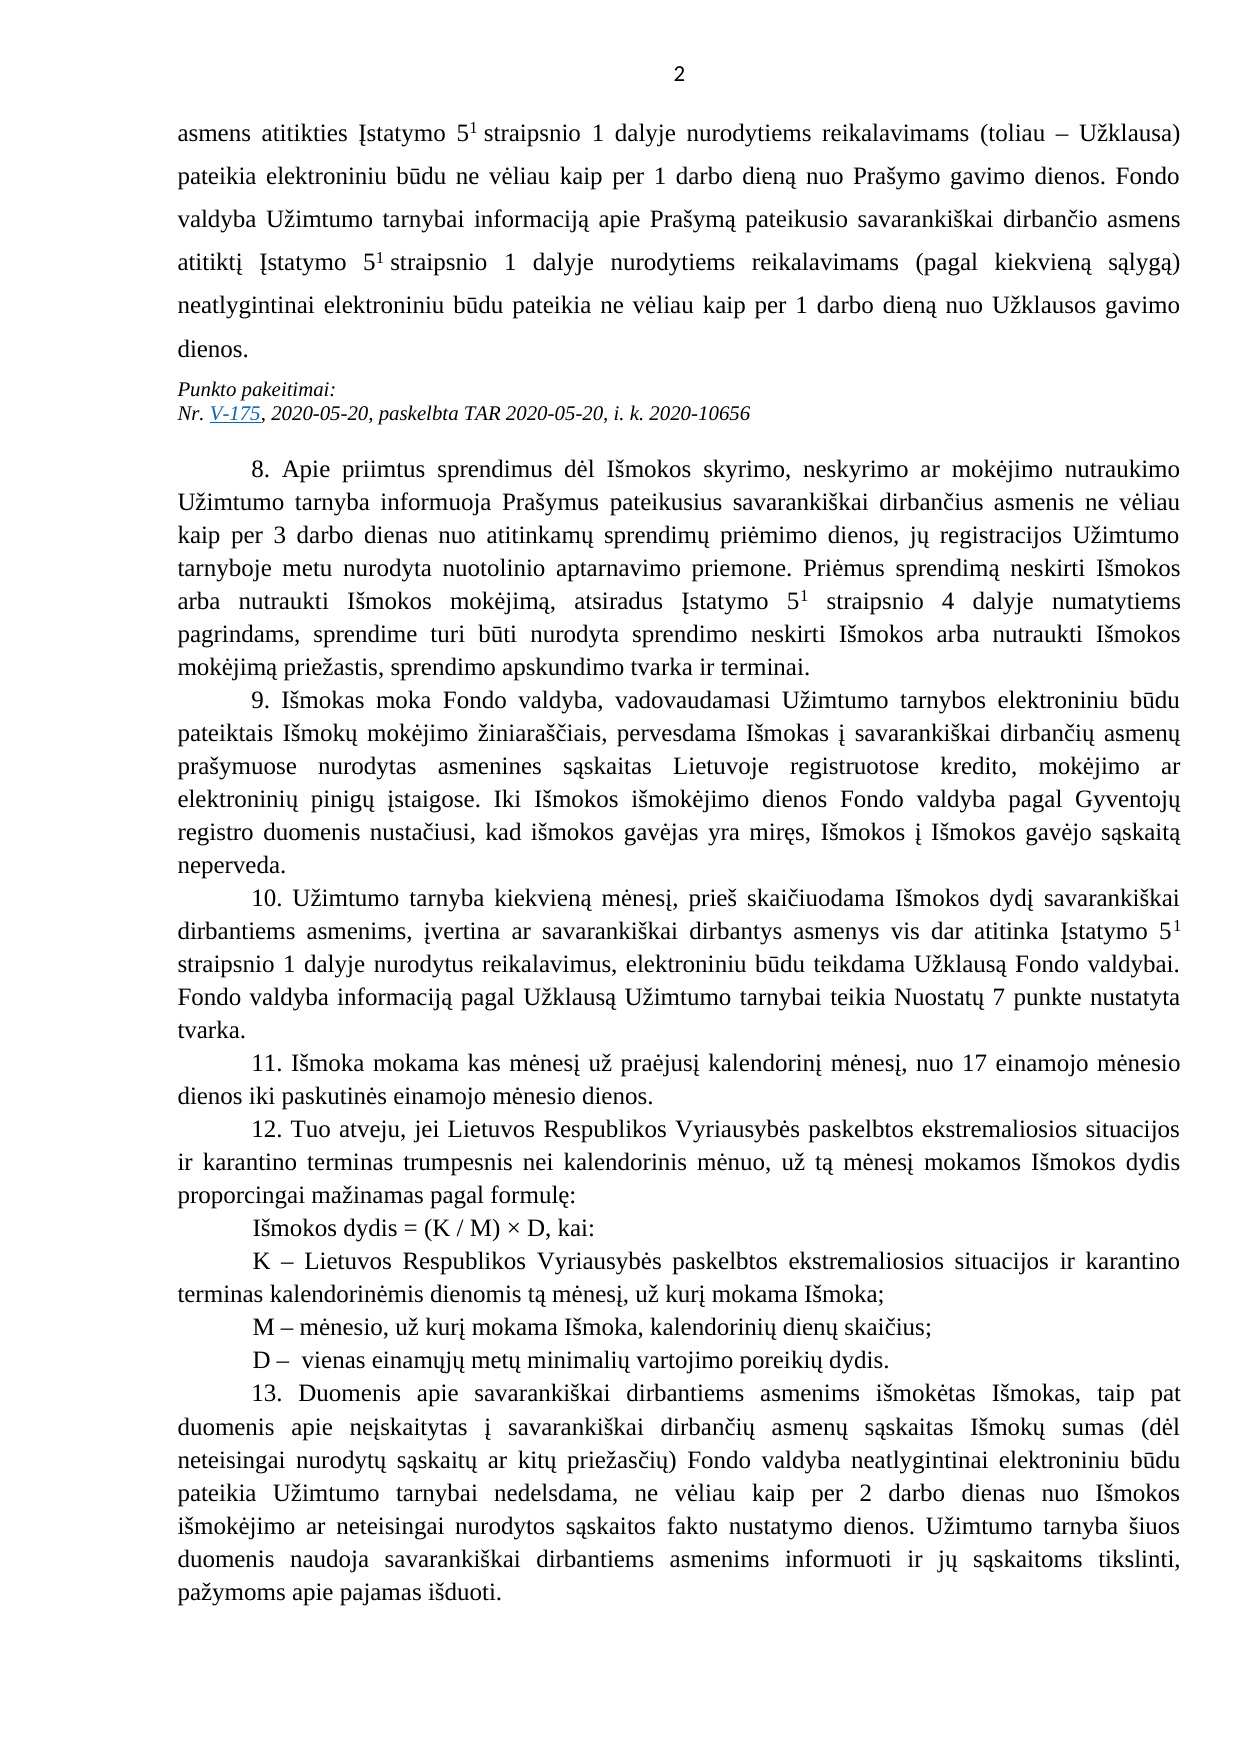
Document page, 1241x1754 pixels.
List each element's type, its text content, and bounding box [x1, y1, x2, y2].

text M – mėnesio, už kurį mokama Išmoka, kalendorinių dienų skaičius; [177, 1312, 1181, 1341]
text Išmokos dydis = (K / M) × D, kai: [177, 1213, 1181, 1242]
text Nr. V-175, 2020-05-20, paskelbta TAR 2020-05-20, i. k. 2020-10656 [177, 401, 1181, 425]
text 12. Tuo atveju, jei Lietuvos Respublikos Vyriausybės paskelbtos ekstremaliosios situacijos ir karantino terminas trumpesnis nei kalendorinis mėnuo, už tą mėnesį mokamos Išmokos dydis proporcingai mažinamas pagal formulę: [177, 1114, 1181, 1209]
text 13. Duomenis apie savarankiškai dirbantiems asmenims išmokėtas Išmokas, taip pat duomenis apie neįskaitytas į savarankiškai dirbančių asmenų sąskaitas Išmokų sumas (dėl neteisingai nurodytų sąskaitų ar kitų priežasčių) Fondo valdyba neatlygintinai elektroniniu būdu pateikia Užimtumo tarnybai nedelsdama, ne vėliau kaip per 2 darbo dienas nuo Išmokos išmokėjimo ar neteisingai nurodytos sąskaitos fakto nustatymo dienos. Užimtumo tarnyba šiuos duomenis naudoja savarankiškai dirbantiems asmenims informuoti ir jų sąskaitoms tikslinti, pažymoms apie pajamas išduoti. [177, 1378, 1181, 1606]
text K – Lietuvos Respublikos Vyriausybės paskelbtos ekstremaliosios situacijos ir karantino terminas kalendorinėmis dienomis tą mėnesį, už kurį mokama Išmoka; [177, 1246, 1181, 1308]
text 11. Išmoka mokama kas mėnesį už praėjusį kalendorinį mėnesį, nuo 17 einamojo mėnesio dienos iki paskutinės einamojo mėnesio dienos. [177, 1048, 1181, 1110]
text Punkto pakeitimai: [177, 377, 1181, 401]
text D – vienas einamųjų metų minimalių vartojimo poreikių dydis. [177, 1345, 1181, 1374]
text 10. Užimtumo tarnyba kiekvieną mėnesį, prieš skaičiuodama Išmokos dydį savarankiškai dirbantiems asmenims, įvertina ar savarankiškai dirbantys asmenys vis dar atitinka Įstatymo 51 straipsnio 1 dalyje nurodytus reikalavimus, elektroniniu būdu teikdama Užklausą Fondo valdybai. Fondo valdyba informaciją pagal Užklausą Užimtumo tarnybai teikia Nuostatų 7 punkte nustatyta tvarka. [177, 883, 1181, 1044]
text asmens atitikties Įstatymo 51 straipsnio 1 dalyje nurodytiems reikalavimams (toliau – Užklausa) pateikia elektroniniu būdu ne vėliau kaip per 1 darbo dieną nuo Prašymo gavimo dienos. Fondo valdyba Užimtumo tarnybai informaciją apie Prašymą pateikusio savarankiškai dirbančio asmens atitiktį Įstatymo 51 straipsnio 1 dalyje nurodytiems reikalavimams (pagal kiekvieną sąlygą) neatlygintinai elektroniniu būdu pateikia ne vėliau kaip per 1 darbo dieną nuo Užklausos gavimo dienos. [177, 118, 1181, 362]
text 8. Apie priimtus sprendimus dėl Išmokos skyrimo, neskyrimo ar mokėjimo nutraukimo Užimtumo tarnyba informuoja Prašymus pateikusius savarankiškai dirbančius asmenis ne vėliau kaip per 3 darbo dienas nuo atitinkamų sprendimų priėmimo dienos, jų registracijos Užimtumo tarnyboje metu nurodyta nuotolinio aptarnavimo priemone. Priėmus sprendimą neskirti Išmokos arba nutraukti Išmokos mokėjimą, atsiradus Įstatymo 51 straipsnio 4 dalyje numatytiems pagrindams, sprendime turi būti nurodyta sprendimo neskirti Išmokos arba nutraukti Išmokos mokėjimą priežastis, sprendimo apskundimo tvarka ir terminai. [177, 454, 1181, 681]
text 9. Išmokas moka Fondo valdyba, vadovaudamasi Užimtumo tarnybos elektroniniu būdu pateiktais Išmokų mokėjimo žiniaraščiais, pervesdama Išmokas į savarankiškai dirbančių asmenų prašymuose nurodytas asmenines sąskaitas Lietuvoje registruotose kredito, mokėjimo ar elektroninių pinigų įstaigose. Iki Išmokos išmokėjimo dienos Fondo valdyba pagal Gyventojų registro duomenis nustačiusi, kad išmokos gavėjas yra miręs, Išmokos į Išmokos gavėjo sąskaitą neperveda. [177, 685, 1181, 879]
